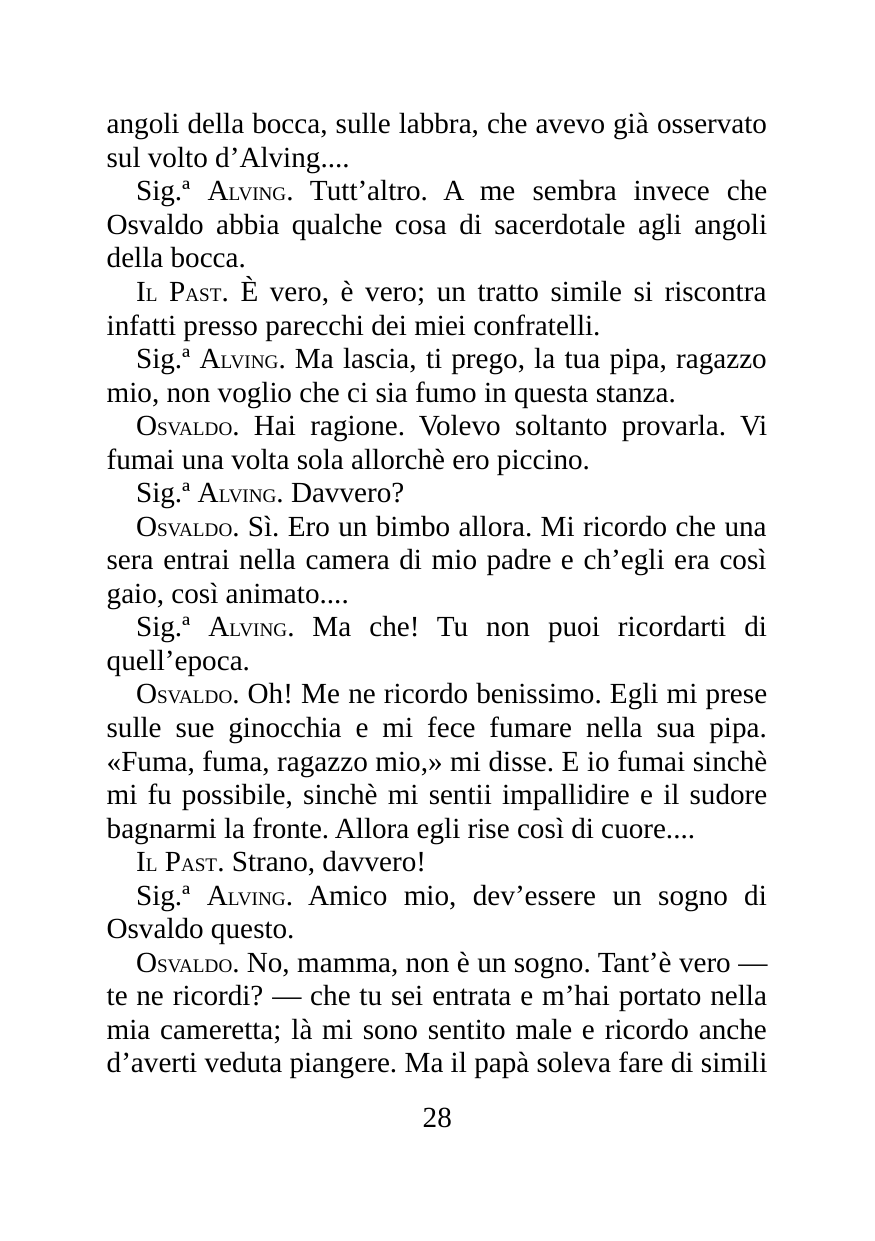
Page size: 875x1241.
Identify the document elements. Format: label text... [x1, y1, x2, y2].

text Osvaldo. Oh! Me ne ricordo benissimo. Egli mi prese sulle sue ginocchia e mi fece fumare nella sua pipa. «Fuma, fuma, ragazzo mio,» mi disse. E io fumai sinchè mi fu possibile, sinchè mi sentii impallidire e il sudore bagnarmi la fronte. Allora egli rise così di cuore.... [106, 677, 768, 844]
text Osvaldo. Sì. Ero un bimbo allora. Mi ricordo che una sera entrai nella camera di mio padre e ch’egli era così gaio, così animato.... [106, 509, 768, 609]
text Osvaldo. Hai ragione. Volevo soltanto provarla. Vi fumai una volta sola allorchè ero piccino. [106, 408, 768, 475]
text Osvaldo. No, mamma, non è un sogno. Tant’è vero — te ne ricordi? — che tu sei entrata e m’hai portato nella mia cameretta; là mi sono sentito male e ricordo anche d’averti veduta piangere. Ma il papà soleva fare di simili [106, 945, 768, 1079]
text Il Past. Strano, davvero! [106, 844, 768, 878]
text Sig.ª Alving. Ma lascia, ti prego, la tua pipa, ragazzo mio, non voglio che ci sia fumo in questa stanza. [106, 341, 768, 408]
text Sig.ª Alving. Amico mio, dev’essere un sogno di Osvaldo questo. [106, 878, 768, 945]
text angoli della bocca, sulle labbra, che avevo già osservato sul volto d’Alving.... [106, 106, 768, 173]
text Sig.ª Alving. Davvero? [106, 475, 768, 509]
text Sig.ª Alving. Tutt’altro. A me sembra invece che Osvaldo abbia qualche cosa di sacerdotale agli angoli della bocca. [106, 173, 768, 274]
text Sig.ª Alving. Ma che! Tu non puoi ricordarti di quell’epoca. [106, 609, 768, 677]
text Il Past. È vero, è vero; un tratto simile si riscontra infatti presso parecchi dei miei confratelli. [106, 274, 768, 341]
